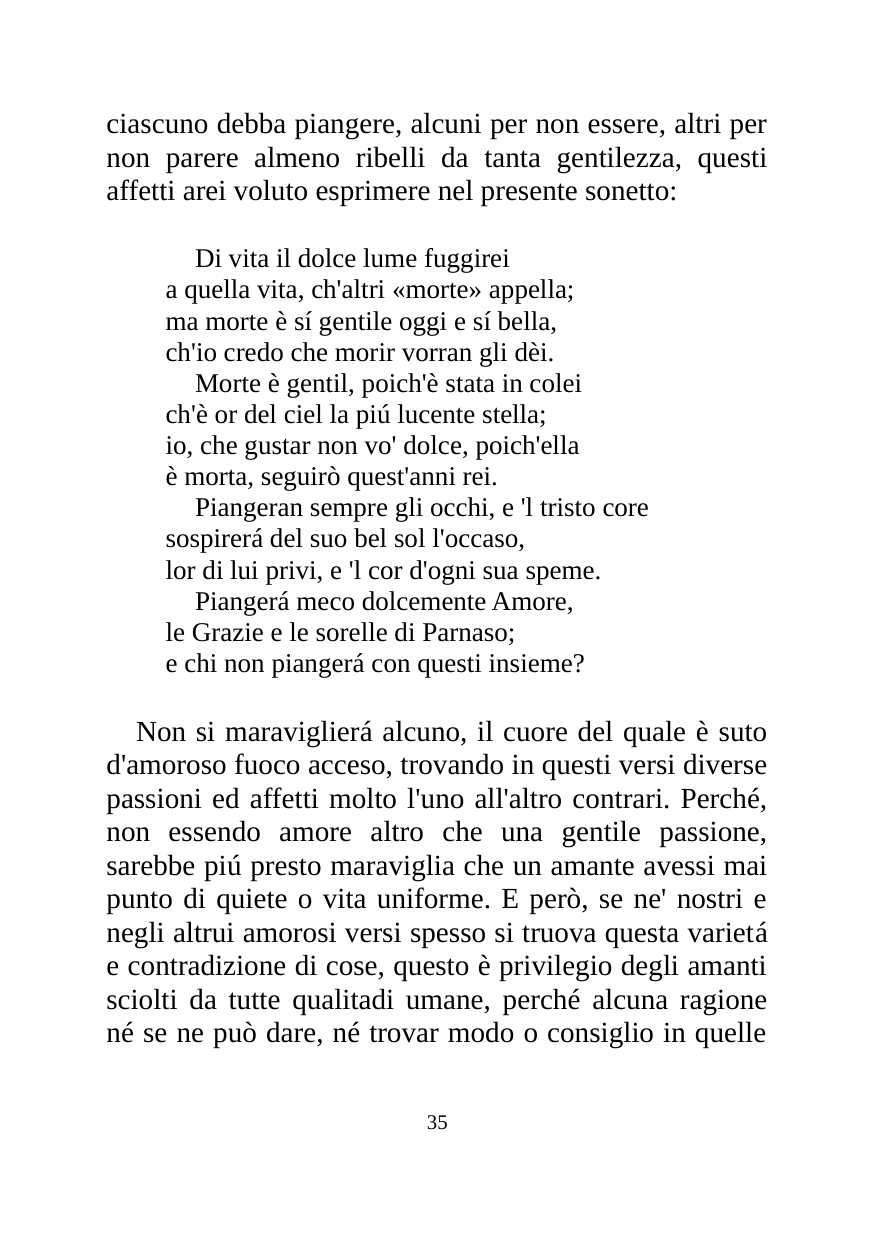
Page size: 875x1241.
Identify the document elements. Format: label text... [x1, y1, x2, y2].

text ciascuno debba piangere, alcuni per non essere, altri per non parere almeno ribelli da tanta gentilezza, questi affetti arei voluto esprimere nel presente sonetto: [106, 106, 768, 207]
text Piangerá meco dolcemente Amore, le Grazie e le sorelle di Parnaso; e chi non piangerá con questi insieme? [165, 585, 768, 678]
text Piangeran sempre gli occhi, e 'l tristo core sospirerá del suo bel sol l'occaso, lor di lui privi, e 'l cor d'ogni sua speme. [165, 491, 768, 585]
text Di vita il dolce lume fuggirei a quella vita, ch'altri «morte» appella; ma morte è sí gentile oggi e sí bella, ch'io credo che morir vorran gli dèi. [165, 242, 768, 367]
text Non si maraviglierá alcuno, il cuore del quale è suto d'amoroso fuoco acceso, trovando in questi versi diverse passioni ed affetti molto l'uno all'altro contrari. Perché, non essendo amore altro che una gentile passione, sarebbe piú presto maraviglia che un amante avessi mai punto di quiete o vita uniforme. E però, se ne' nostri e negli altrui amorosi versi spesso si truova questa varietá e contradizione di cose, questo è privilegio degli amanti sciolti da tutte qualitadi umane, perché alcuna ragione né se ne può dare, né trovar modo o consiglio in quelle [106, 714, 768, 1049]
text Morte è gentil, poich'è stata in colei ch'è or del ciel la piú lucente stella; io, che gustar non vo' dolce, poich'ella è morta, seguirò quest'anni rei. [165, 367, 768, 491]
